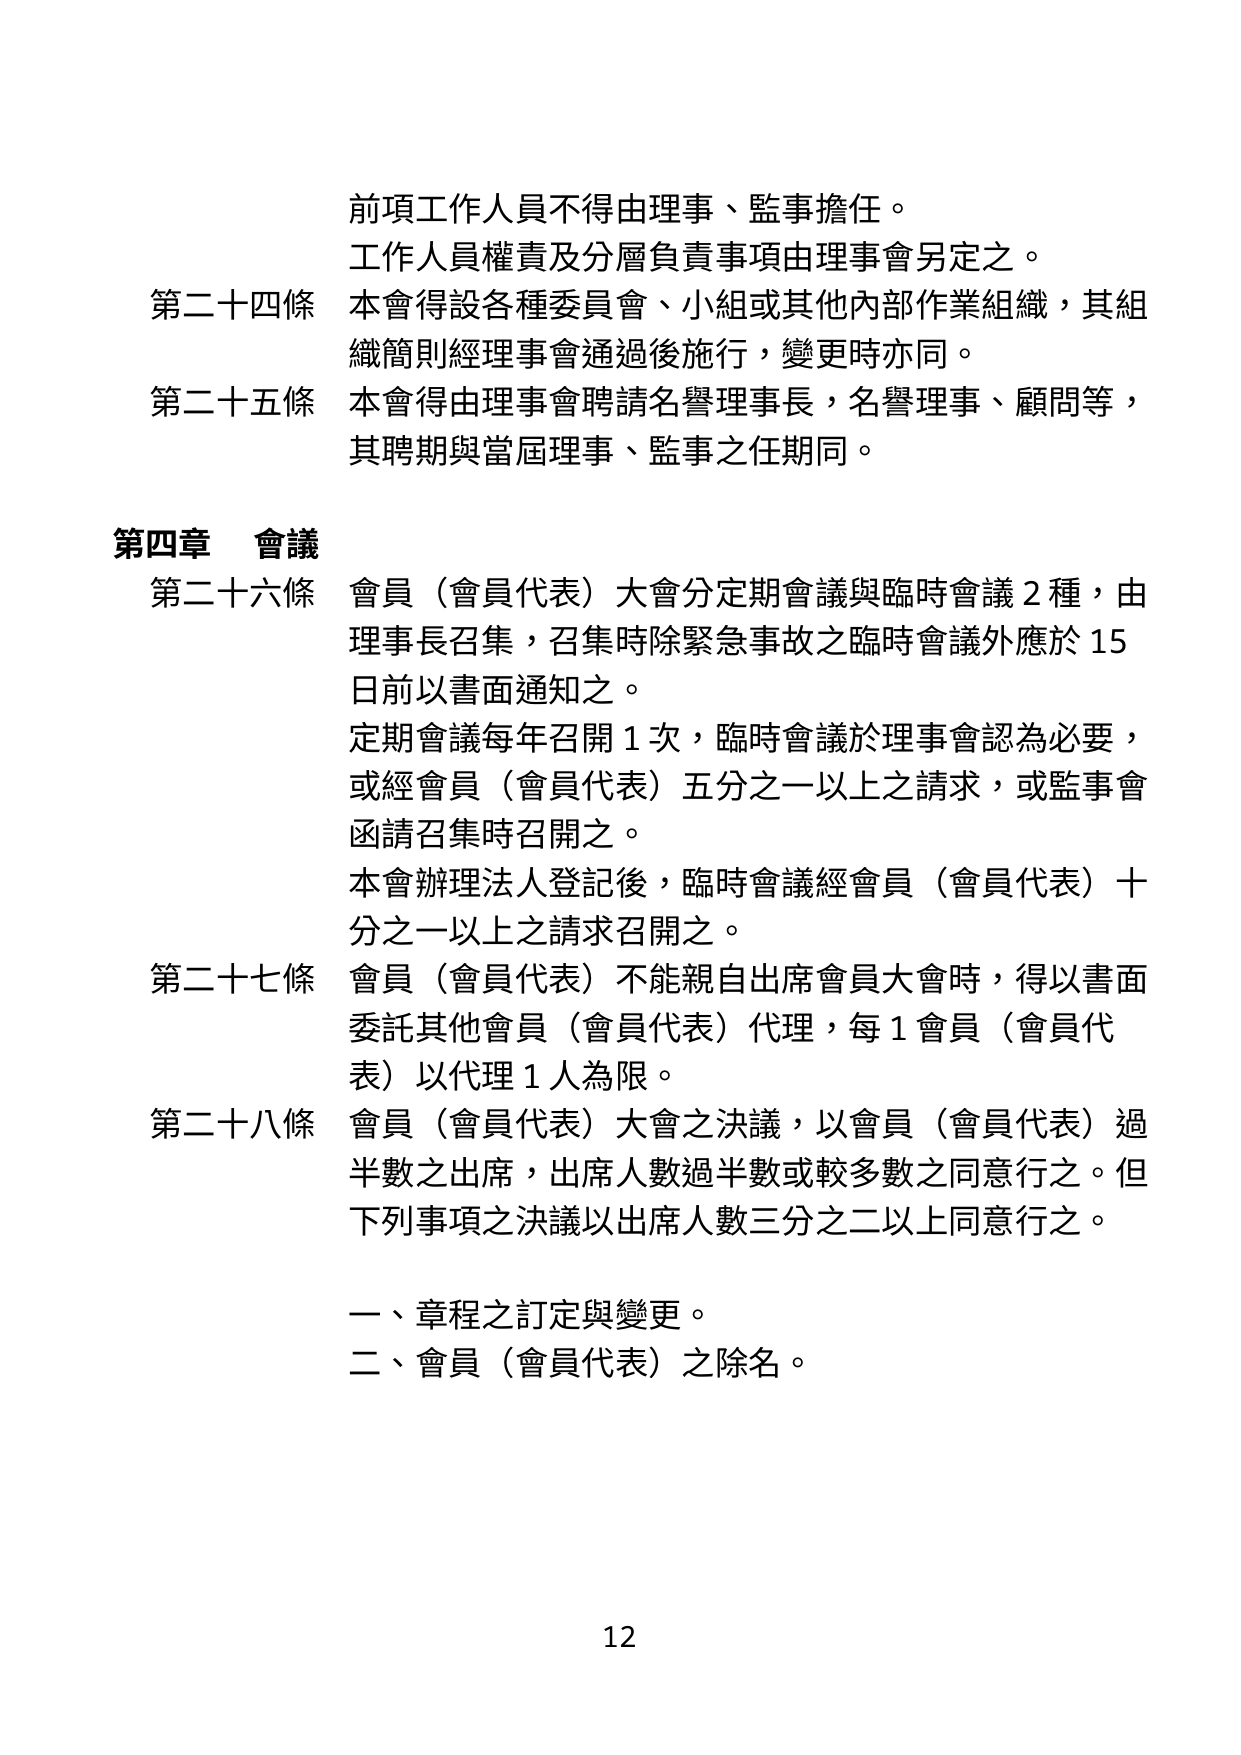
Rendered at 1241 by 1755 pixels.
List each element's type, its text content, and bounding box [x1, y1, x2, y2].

text 第四章 會議 [112, 518, 1164, 566]
text 第二十八條 會員（會員代表）大會之決議，以會員（會員代表）過半數之出席，出席人數過半數或較多數之同意行之。但下列事項之決議以出席人數三分之二以上同意行之。 [149, 1098, 1164, 1243]
text 第二十五條 本會得由理事會聘請名譽理事長，名譽理事、顧問等，其聘期與當屆理事、監事之任期同。 [149, 376, 1164, 473]
text 一、章程之訂定與變更。 [348, 1288, 1164, 1337]
text 前項工作人員不得由理事、監事擔任。 工作人員權責及分層負責事項由理事會另定之。 [149, 183, 1164, 279]
text 二、會員（會員代表）之除名。 [348, 1337, 1164, 1385]
text 第二十七條 會員（會員代表）不能親自出席會員大會時，得以書面委託其他會員（會員代表）代理，每1會員（會員代表）以代理1人為限。 [149, 953, 1164, 1098]
text 第二十六條 會員（會員代表）大會分定期會議與臨時會議2種，由理事長召集，召集時除緊急事故之臨時會議外應於15日前以書面通知之。 定期會議每年召開1次，臨時會議於理事會認為必要，或經會員（會員代表）五分之一以上之請求，或監事會函請召集時召開之。 [149, 566, 1164, 856]
text 第二十四條 本會得設各種委員會、小組或其他內部作業組織，其組織簡則經理事會通過後施行，變更時亦同。 [149, 279, 1164, 376]
text 本會辦理法人登記後，臨時會議經會員（會員代表）十分之一以上之請求召開之。 [348, 856, 1164, 953]
